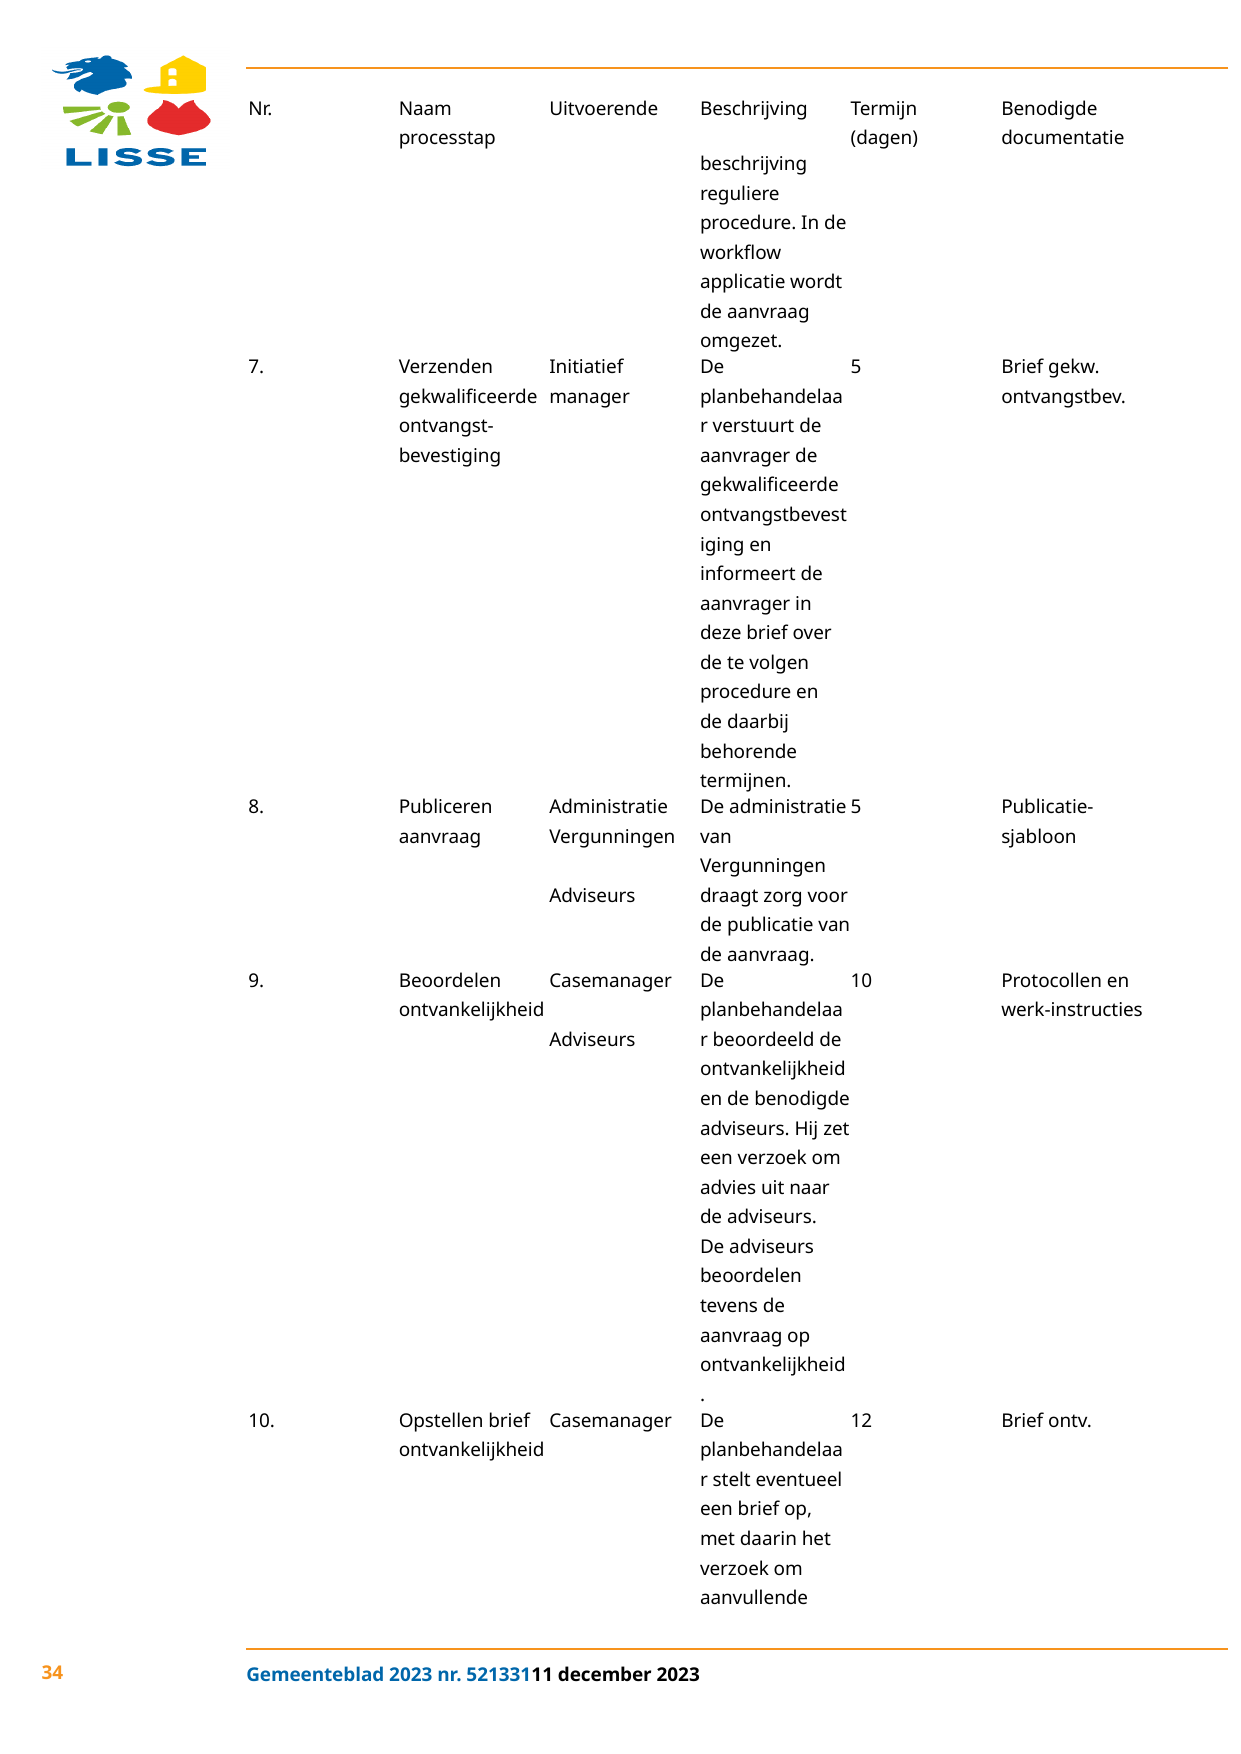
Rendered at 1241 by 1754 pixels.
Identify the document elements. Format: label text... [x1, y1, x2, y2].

table_cell [1001, 150, 1152, 353]
table_header Termijn (dagen) [850, 95, 1001, 150]
table_cell 5 [850, 793, 1001, 967]
table_cell [850, 150, 1001, 353]
table_cell Casemanager [549, 1407, 700, 1610]
table_cell De planbehandelaar beoordeeld de ontvankelijkheid en de benodigde adviseurs. Hij zet een verzoek om advies uit naar de adviseurs. De adviseurs beoordelen tevens de aanvraag op ontvankelijkheid. [700, 967, 850, 1407]
table_cell Brief ontv. [1001, 1407, 1152, 1610]
table_cell 10. [248, 1407, 398, 1610]
table_cell 12 [850, 1407, 1001, 1610]
table_cell 5 [850, 353, 1001, 793]
table_header Nr. [248, 95, 398, 150]
table_cell Brief gekw. ontvangstbev. [1001, 353, 1152, 793]
table_cell Beoordelen ontvankelijkheid [399, 967, 549, 1407]
table_header Benodigde documentatie [1001, 95, 1152, 150]
table_cell De planbehandelaar stelt eventueel een brief op, met daarin het verzoek om aanvullende [700, 1407, 850, 1610]
table_cell Administratie Vergunningen Adviseurs [549, 793, 700, 967]
table_header Beschrijving [700, 95, 850, 150]
table_cell Verzenden gekwalificeerde ontvangst-bevestiging [399, 353, 549, 793]
table_header Uitvoerende [549, 95, 700, 150]
table_cell De administratie van Vergunningen draagt zorg voor de publicatie van de aanvraag. [700, 793, 850, 967]
table_cell 8. [248, 793, 398, 967]
table_cell Protocollen en werk-instructies [1001, 967, 1152, 1407]
table_cell [399, 150, 549, 353]
table_cell Opstellen brief ontvankelijkheid [399, 1407, 549, 1610]
table_cell beschrijving reguliere procedure. In de workflow applicatie wordt de aanvraag omgezet. [700, 150, 850, 353]
table_cell 7. [248, 353, 398, 793]
picture [41, 47, 231, 172]
table_cell 10 [850, 967, 1001, 1407]
table_cell [248, 150, 398, 353]
table_cell Casemanager Adviseurs [549, 967, 700, 1407]
table_cell Initiatief manager [549, 353, 700, 793]
table_cell De planbehandelaar verstuurt de aanvrager de gekwalificeerde ontvangstbevestiging en informeert de aanvrager in deze brief over de te volgen procedure en de daarbij behorende termijnen. [700, 353, 850, 793]
table_header Naam processtap [399, 95, 549, 150]
table_cell Publicatie-sjabloon [1001, 793, 1152, 967]
table_cell [549, 150, 700, 353]
table_cell Publiceren aanvraag [399, 793, 549, 967]
table_cell 9. [248, 967, 398, 1407]
